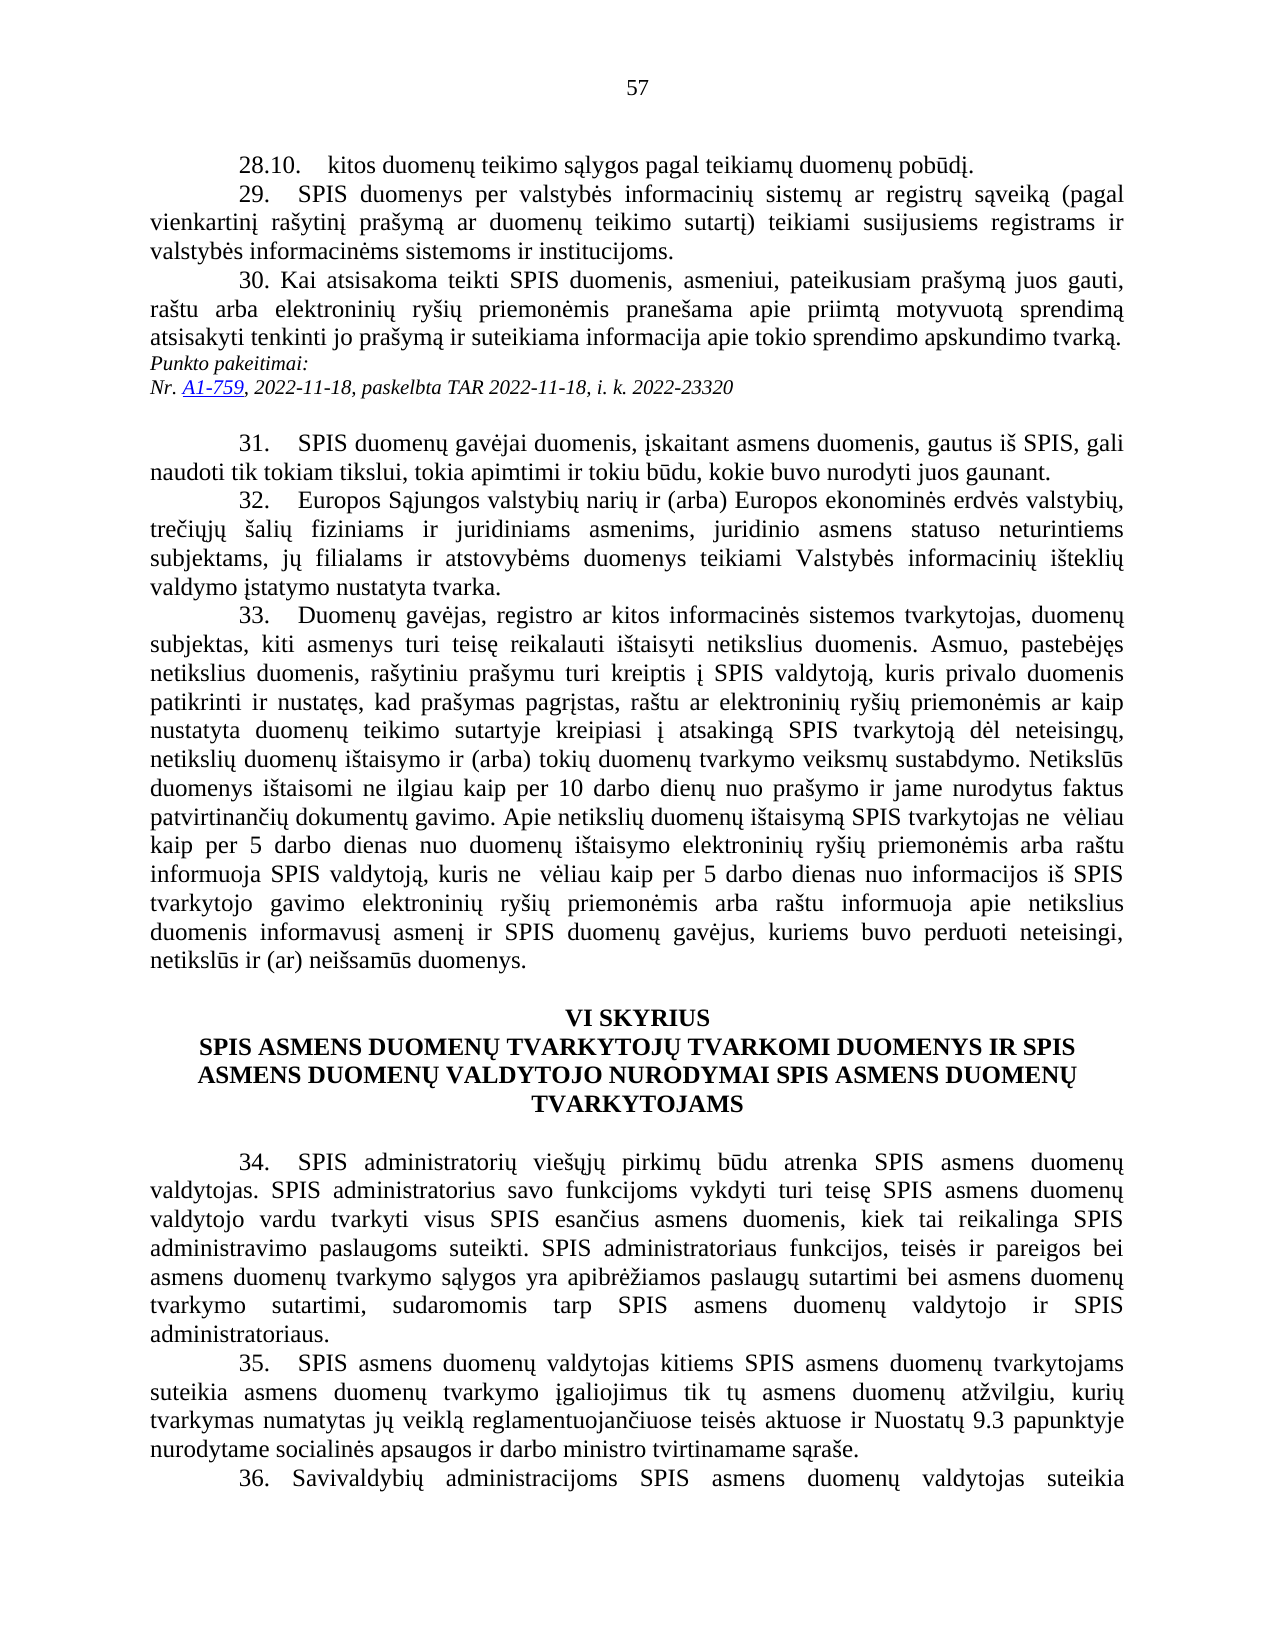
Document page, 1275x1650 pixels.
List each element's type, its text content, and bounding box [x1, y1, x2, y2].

text VI SKYRIUS [150, 1003, 1125, 1032]
text Nr. A1-759, 2022-11-18, paskelbta TAR 2022-11-18, i. k. 2022-23320 [150, 375, 1125, 399]
text 33. Duomenų gavėjas, registro ar kitos informacinės sistemos tvarkytojas, duomenų subjektas, kiti asmenys turi teisę reikalauti ištaisyti netikslius duomenis. Asmuo, pastebėjęs netikslius duomenis, rašytiniu prašymu turi kreiptis į SPIS valdytoją, kuris privalo duomenis patikrinti ir nustatęs, kad prašymas pagrįstas, raštu ar elektroninių ryšių priemonėmis ar kaip nustatyta duomenų teikimo sutartyje kreipiasi į atsakingą SPIS tvarkytoją dėl neteisingų, netikslių duomenų ištaisymo ir (arba) tokių duomenų tvarkymo veiksmų sustabdymo. Netikslūs duomenys ištaisomi ne ilgiau kaip per 10 darbo dienų nuo prašymo ir jame nurodytus faktus patvirtinančių dokumentų gavimo. Apie netikslių duomenų ištaisymą SPIS tvarkytojas ne vėliau kaip per 5 darbo dienas nuo duomenų ištaisymo elektroninių ryšių priemonėmis arba raštu informuoja SPIS valdytoją, kuris ne vėliau kaip per 5 darbo dienas nuo informacijos iš SPIS tvarkytojo gavimo elektroninių ryšių priemonėmis arba raštu informuoja apie netikslius duomenis informavusį asmenį ir SPIS duomenų gavėjus, kuriems buvo perduoti neteisingi, netikslūs ir (ar) neišsamūs duomenys. [150, 601, 1125, 974]
text 36. Savivaldybių administracijoms SPIS asmens duomenų valdytojas suteikia [150, 1463, 1125, 1492]
text 32. Europos Sąjungos valstybių narių ir (arba) Europos ekonominės erdvės valstybių, trečiųjų šalių fiziniams ir juridiniams asmenims, juridinio asmens statuso neturintiems subjektams, jų filialams ir atstovybėms duomenys teikiami Valstybės informacinių išteklių valdymo įstatymo nustatyta tvarka. [150, 486, 1125, 601]
text 35. SPIS asmens duomenų valdytojas kitiems SPIS asmens duomenų tvarkytojams suteikia asmens duomenų tvarkymo įgaliojimus tik tų asmens duomenų atžvilgiu, kurių tvarkymas numatytas jų veiklą reglamentuojančiuose teisės aktuose ir Nuostatų 9.3 papunktyje nurodytame socialinės apsaugos ir darbo ministro tvirtinamame sąraše. [150, 1348, 1125, 1463]
text Punkto pakeitimai: [150, 351, 1125, 375]
text 31. SPIS duomenų gavėjai duomenis, įskaitant asmens duomenis, gautus iš SPIS, gali naudoti tik tokiam tikslui, tokia apimtimi ir tokiu būdu, kokie buvo nurodyti juos gaunant. [150, 428, 1125, 486]
text 28.10. kitos duomenų teikimo sąlygos pagal teikiamų duomenų pobūdį. [150, 150, 1125, 179]
text 30. Kai atsisakoma teikti SPIS duomenis, asmeniui, pateikusiam prašymą juos gauti, raštu arba elektroninių ryšių priemonėmis pranešama apie priimtą motyvuotą sprendimą atsisakyti tenkinti jo prašymą ir suteikiama informacija apie tokio sprendimo apskundimo tvarką. [150, 265, 1125, 351]
text SPIS ASMENS DUOMENŲ TVARKYTOJŲ TVARKOMI DUOMENYS IR SPIS ASMENS DUOMENŲ VALDYTOJO NURODYMAI SPIS ASMENS DUOMENŲ TVARKYTOJAMS [150, 1032, 1125, 1118]
text 29. SPIS duomenys per valstybės informacinių sistemų ar registrų sąveiką (pagal vienkartinį rašytinį prašymą ar duomenų teikimo sutartį) teikiami susijusiems registrams ir valstybės informacinėms sistemoms ir institucijoms. [150, 179, 1125, 265]
text 34. SPIS administratorių viešųjų pirkimų būdu atrenka SPIS asmens duomenų valdytojas. SPIS administratorius savo funkcijoms vykdyti turi teisę SPIS asmens duomenų valdytojo vardu tvarkyti visus SPIS esančius asmens duomenis, kiek tai reikalinga SPIS administravimo paslaugoms suteikti. SPIS administratoriaus funkcijos, teisės ir pareigos bei asmens duomenų tvarkymo sąlygos yra apibrėžiamos paslaugų sutartimi bei asmens duomenų tvarkymo sutartimi, sudaromomis tarp SPIS asmens duomenų valdytojo ir SPIS administratoriaus. [150, 1147, 1125, 1348]
